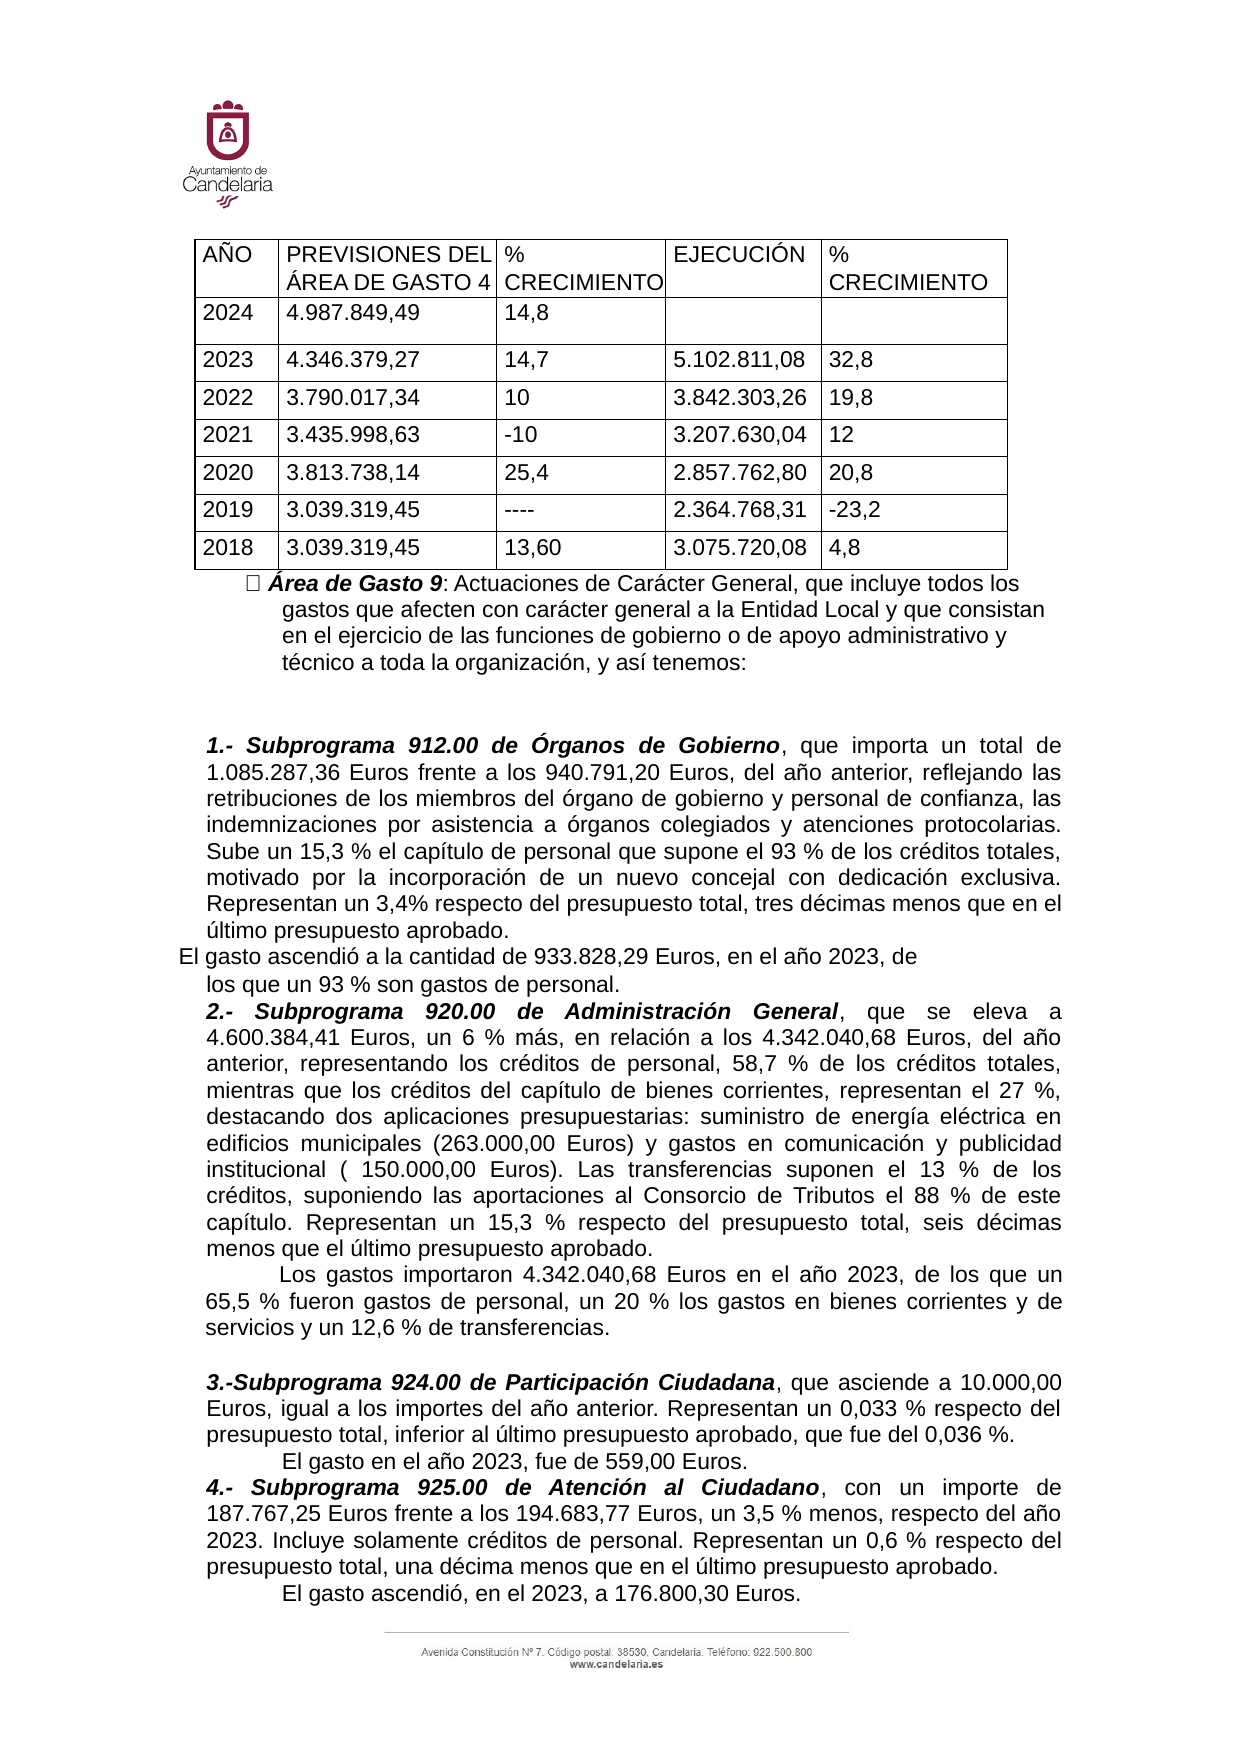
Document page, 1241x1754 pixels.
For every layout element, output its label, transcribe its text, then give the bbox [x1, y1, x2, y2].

table_cell ---- [497, 495, 665, 531]
table_cell 2020 [196, 457, 278, 494]
text  Área de Gasto 9: Actuaciones de Carácter General, que incluye todos los gastos que afecten con carácter general a la Entidad Local y que consistan en el ejercicio de las funciones de gobierno o de apoyo administrativo y técnico a toda la organización, y así tenemos: [244, 570, 1062, 675]
table_cell 4.346.379,27 [279, 345, 496, 381]
table_cell 2.857.762,80 [666, 457, 821, 494]
table_cell 5.102.811,08 [666, 345, 821, 381]
table_header % CRECIMIENTO [822, 240, 1007, 297]
table_cell -23,2 [822, 495, 1007, 531]
table_cell 2018 [196, 532, 278, 569]
table_cell -10 [497, 420, 665, 456]
table_cell 2019 [196, 495, 278, 531]
text 4.- Subprograma 925.00 de Atención al Ciudadano, con un importe de 187.767,25 Euros frente a los 194.683,77 Euros, un 3,5 % menos, respecto del año 2023. Incluye solamente créditos de personal. Representan un 0,6 % respecto del presupuesto total, una décima menos que en el último presupuesto aprobado. [206, 1474, 1062, 1579]
table_cell 3.039.319,45 [279, 532, 496, 569]
text 1.- Subprograma 912.00 de Órganos de Gobierno, que importa un total de 1.085.287,36 Euros frente a los 940.791,20 Euros, del año anterior, reflejando las retribuciones de los miembros del órgano de gobierno y personal de confianza, las indemnizaciones por asistencia a órganos colegiados y atenciones protocolarias. Sube un 15,3 % el capítulo de personal que supone el 93 % de los créditos totales, motivado por la incorporación de un nuevo concejal con dedicación exclusiva. Representan un 3,4% respecto del presupuesto total, tres décimas menos que en el último presupuesto aprobado. [206, 732, 1062, 943]
text 2.- Subprograma 920.00 de Administración General, que se eleva a 4.600.384,41 Euros, un 6 % más, en relación a los 4.342.040,68 Euros, del año anterior, representando los créditos de personal, 58,7 % de los créditos totales, mientras que los créditos del capítulo de bienes corrientes, representan el 27 %, destacando dos aplicaciones presupuestarias: suministro de energía eléctrica en edificios municipales (263.000,00 Euros) y gastos en comunicación y publicidad institucional ( 150.000,00 Euros). Las transferencias suponen el 13 % de los créditos, suponiendo las aportaciones al Consorcio de Tributos el 88 % de este capítulo. Representan un 15,3 % respecto del presupuesto total, seis décimas menos que el último presupuesto aprobado. [206, 998, 1062, 1261]
table_cell 13,60 [497, 532, 665, 569]
table_cell 25,4 [497, 457, 665, 494]
table_cell 2.364.768,31 [666, 495, 821, 531]
table_cell 2024 [196, 298, 278, 344]
table_cell 19,8 [822, 382, 1007, 419]
table_cell 4.987.849,49 [279, 298, 496, 344]
table_cell 10 [497, 382, 665, 419]
table_cell 14,7 [497, 345, 665, 381]
table_cell 2021 [196, 420, 278, 456]
text El gasto ascendió, en el 2023, a 176.800,30 Euros. [282, 1579, 1062, 1606]
text 3.-Subprograma 924.00 de Participación Ciudadana, que asciende a 10.000,00 Euros, igual a los importes del año anterior. Representan un 0,033 % respecto del presupuesto total, inferior al último presupuesto aprobado, que fue del 0,036 %. [206, 1369, 1062, 1448]
table_cell 3.435.998,63 [279, 420, 496, 456]
table_cell 4,8 [822, 532, 1007, 569]
table_cell 3.207.630,04 [666, 420, 821, 456]
text Los gastos importaron 4.342.040,68 Euros en el año 2023, de los que un 65,5 % fueron gastos de personal, un 20 % los gastos en bienes corrientes y de servicios y un 12,6 % de transferencias. [205, 1261, 1064, 1340]
table_cell 3.790.017,34 [279, 382, 496, 419]
table_cell [666, 298, 821, 344]
table_header AÑO [196, 240, 278, 297]
table_cell 3.039.319,45 [279, 495, 496, 531]
table_cell 3.813.738,14 [279, 457, 496, 494]
text El gasto en el año 2023, fue de 559,00 Euros. [282, 1448, 1062, 1474]
table_header % CRECIMIENTO [497, 240, 665, 297]
table_cell 3.842.303,26 [666, 382, 821, 419]
text El gasto ascendió a la cantidad de 933.828,29 Euros, en el año 2023, de [178, 943, 1063, 969]
table_header EJECUCIÓN [666, 240, 821, 297]
table_cell 2023 [196, 345, 278, 381]
table_cell 2022 [196, 382, 278, 419]
table_cell 3.075.720,08 [666, 532, 821, 569]
table_cell 32,8 [822, 345, 1007, 381]
table_cell 14,8 [497, 298, 665, 344]
table_header PREVISIONES DEL ÁREA DE GASTO 4 [279, 240, 496, 297]
table_cell [822, 298, 1007, 344]
table_cell 12 [822, 420, 1007, 456]
table_cell 20,8 [822, 457, 1007, 494]
text los que un 93 % son gastos de personal. [206, 971, 1062, 998]
